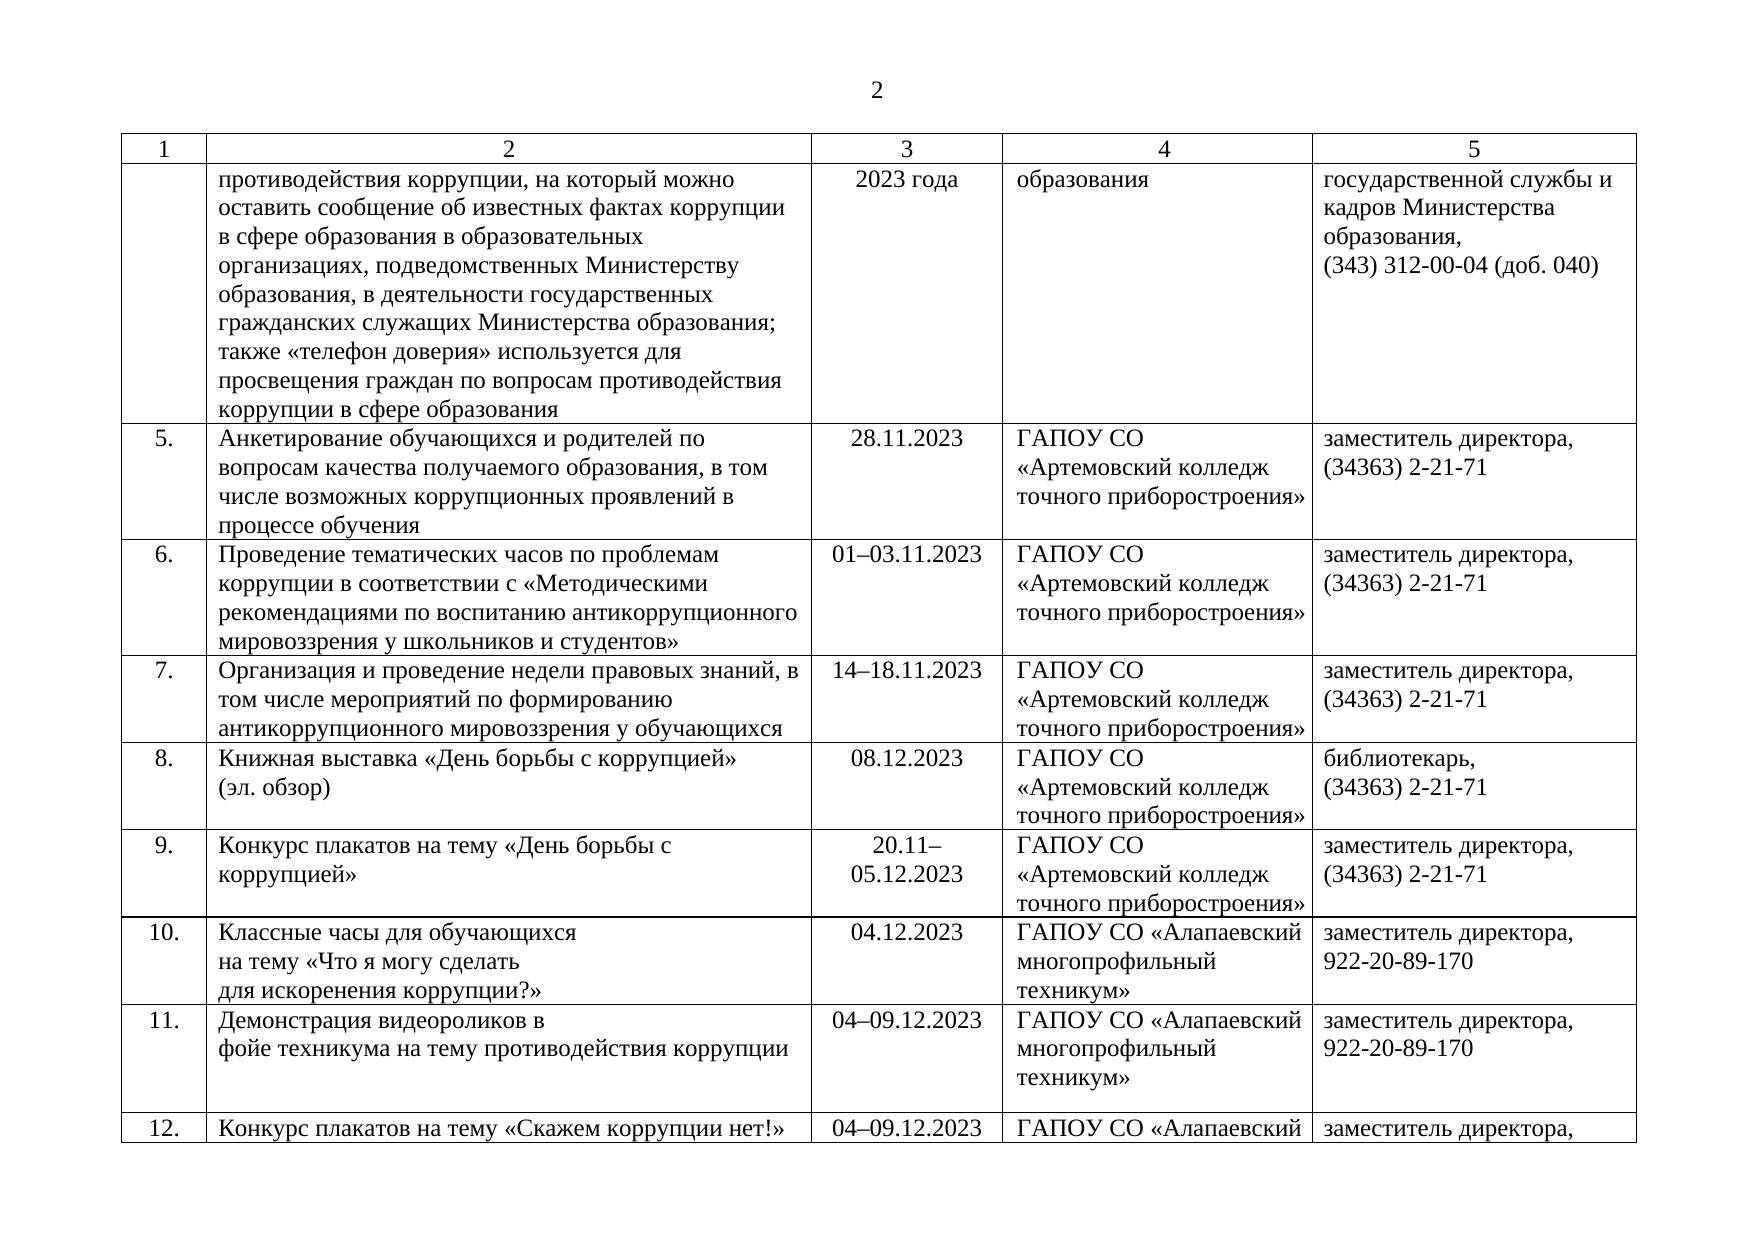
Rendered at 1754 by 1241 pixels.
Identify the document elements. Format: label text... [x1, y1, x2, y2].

table_cell ГАПОУ СО «Артемовский колледж точного приборостроения» [1003, 656, 1312, 742]
table_cell Организация и проведение недели правовых знаний, в том числе мероприятий по формированию антикоррупционного мировоззрения у обучающихся [207, 656, 811, 742]
table_cell [122, 830, 206, 916]
table_cell Демонстрация видеороликов в фойе техникума на тему противодействия коррупции [207, 1005, 811, 1112]
table_cell 04–09.12.2023 [812, 1005, 1002, 1112]
table_cell [117, 742, 121, 829]
table_cell ГАПОУ СО «Артемовский колледж точного приборостроения» [1003, 424, 1312, 538]
table_cell [117, 655, 121, 742]
table_cell 20.11–05.12.2023 [812, 830, 1002, 916]
table_cell заместитель директора, (34363) 2-21-71 [1313, 540, 1636, 654]
table_cell образования [1003, 164, 1312, 422]
table_cell [117, 916, 121, 1004]
table_cell Классные часы для обучающихся на тему «Что я могу сделать для искоренения коррупции?» [207, 918, 811, 1004]
table_cell Конкурс плакатов на тему «День борьбы с коррупцией» [207, 830, 811, 916]
table_cell ГАПОУ СО «Артемовский колледж точного приборостроения» [1003, 743, 1312, 829]
table_cell [117, 423, 121, 538]
table_cell [117, 1004, 121, 1112]
table_cell Конкурс плакатов на тему «Скажем коррупции нет!» [207, 1113, 811, 1142]
table_cell ГАПОУ СО «Артемовский колледж точного приборостроения» [1003, 830, 1312, 916]
table_cell заместитель директора, [1313, 1113, 1636, 1142]
table_cell 14–18.11.2023 [812, 656, 1002, 742]
table_cell 01–03.11.2023 [812, 540, 1002, 654]
table_cell [117, 829, 121, 916]
table_cell 08.12.2023 [812, 743, 1002, 829]
table_header 4 [1003, 134, 1312, 163]
table_cell [122, 540, 206, 654]
table_cell противодействия коррупции, на который можно оставить сообщение об известных фактах коррупции в сфере образования в образовательных организациях, подведомственных Министерству образования, в деятельности государственных гражданских служащих Министерства образования; также «телефон доверия» используется для просвещения граждан по вопросам противодействия коррупции в сфере образования [207, 164, 811, 422]
table_cell государственной службы и кадров Министерства образования, (343) 312-00-04 (доб. 040) [1313, 164, 1636, 422]
table_cell 04.12.2023 [812, 918, 1002, 1004]
table_cell ГАПОУ СО «Алапаевский многопрофильный техникум» [1003, 918, 1312, 1004]
table_cell [122, 918, 206, 1004]
table_header 5 [1313, 134, 1636, 163]
table_cell ГАПОУ СО «Алапаевский многопрофильный техникум» [1003, 1005, 1312, 1112]
table_cell [117, 163, 121, 422]
table_cell Анкетирование обучающихся и родителей по вопросам качества получаемого образования, в том числе возможных коррупционных проявлений в процессе обучения [207, 424, 811, 538]
table_header [117, 133, 121, 163]
table_cell 04–09.12.2023 [812, 1113, 1002, 1142]
table_cell заместитель директора, (34363) 2-21-71 [1313, 830, 1636, 916]
table_cell [122, 1113, 206, 1142]
table_cell заместитель директора, 922-20-89-170 [1313, 1005, 1636, 1112]
table_header 2 [207, 134, 811, 163]
table_cell [122, 656, 206, 742]
table_cell [122, 424, 206, 538]
table_cell 2023 года [812, 164, 1002, 422]
table_cell ГАПОУ СО «Алапаевский [1003, 1113, 1312, 1142]
table_cell заместитель директора, 922-20-89-170 [1313, 918, 1636, 1004]
table_cell [122, 164, 206, 422]
table_cell ГАПОУ СО «Артемовский колледж точного приборостроения» [1003, 540, 1312, 654]
table_cell [122, 1005, 206, 1112]
table_cell [117, 1112, 121, 1142]
table_cell [122, 743, 206, 829]
table_header 3 [812, 134, 1002, 163]
table_cell библиотекарь, (34363) 2-21-71 [1313, 743, 1636, 829]
table_cell Проведение тематических часов по проблемам коррупции в соответствии с «Методическими рекомендациями по воспитанию антикоррупционного мировоззрения у школьников и студентов» [207, 540, 811, 654]
table_cell Книжная выставка «День борьбы с коррупцией» (эл. обзор) [207, 743, 811, 829]
table_cell заместитель директора, (34363) 2-21-71 [1313, 424, 1636, 538]
table_header 1 [122, 134, 206, 163]
table_cell 28.11.2023 [812, 424, 1002, 538]
table_cell [117, 539, 121, 654]
table_cell заместитель директора, (34363) 2-21-71 [1313, 656, 1636, 742]
